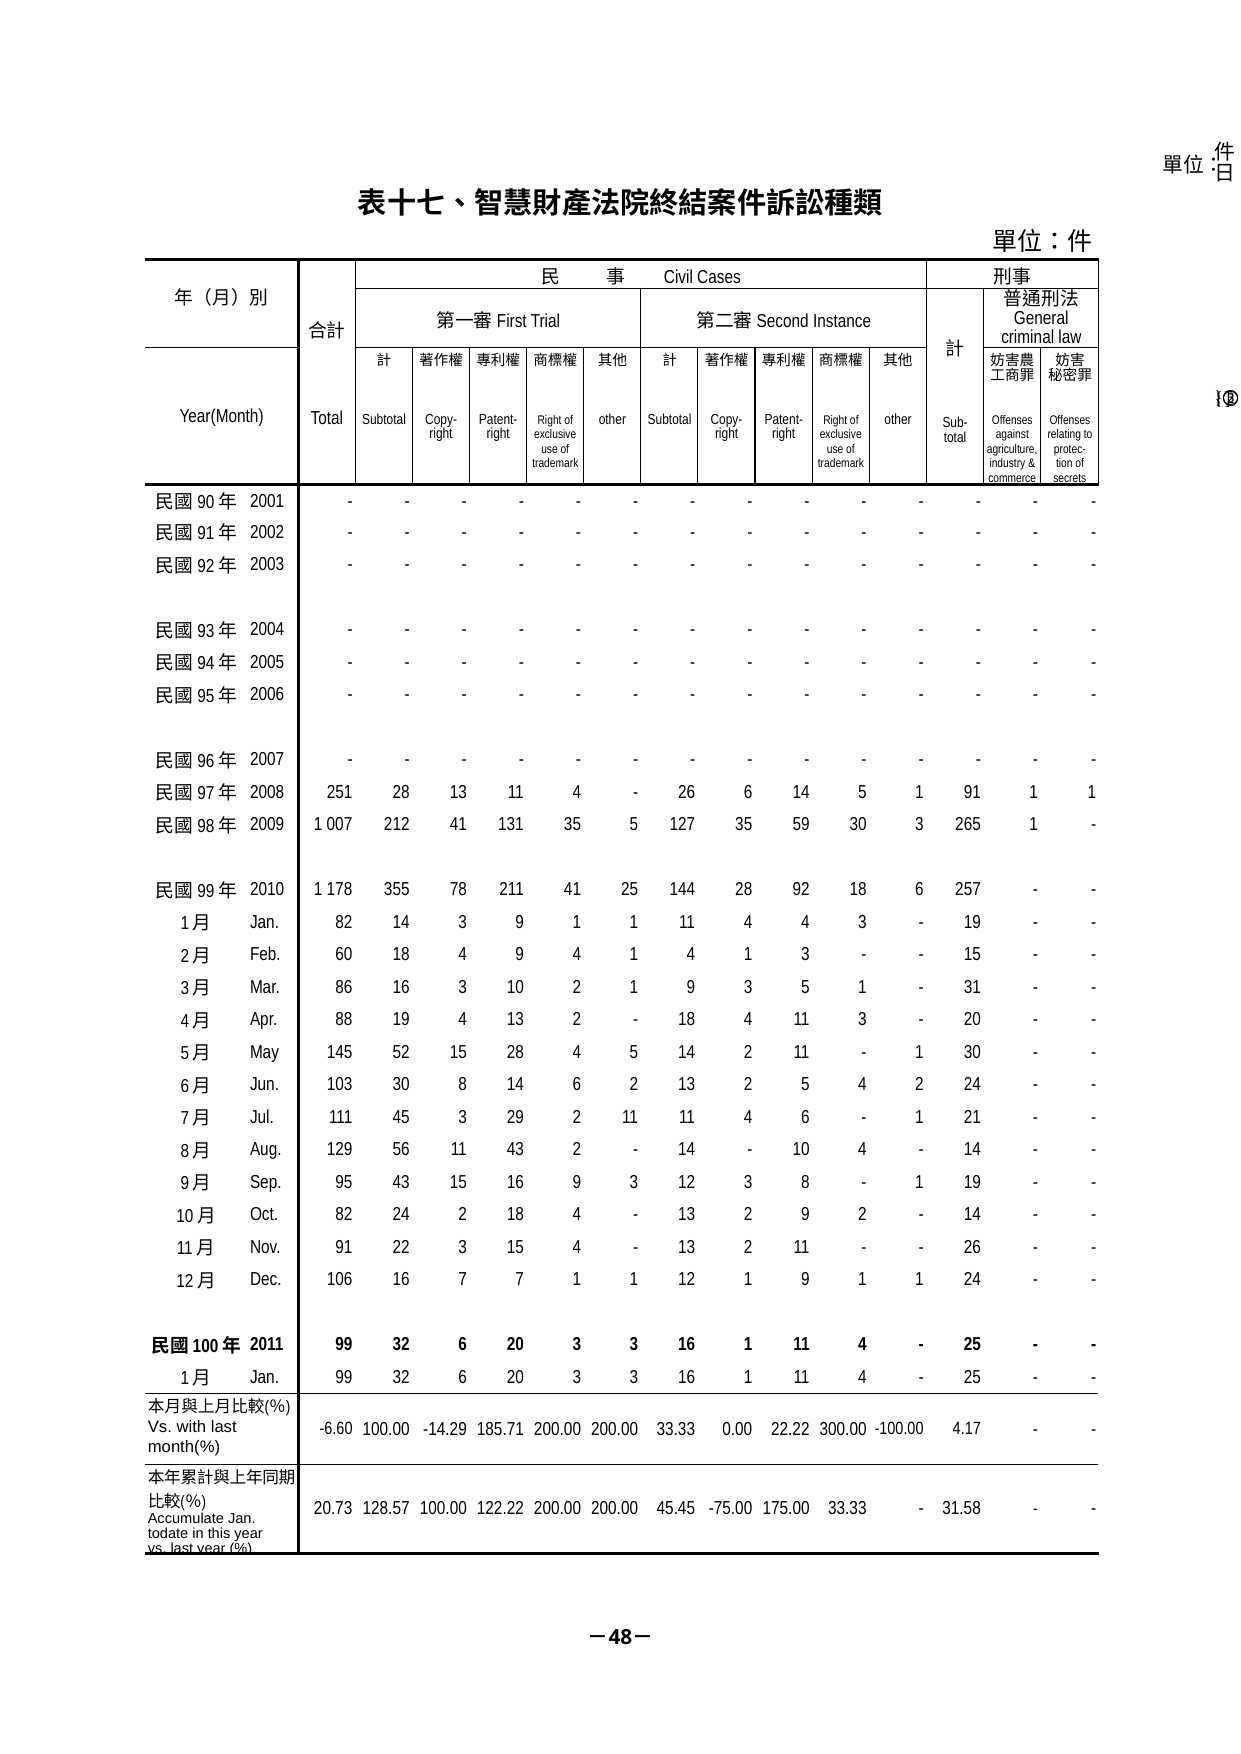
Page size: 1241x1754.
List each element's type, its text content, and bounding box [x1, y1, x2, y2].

table_cell 1 [984, 775, 1041, 808]
table_cell - [1041, 515, 1099, 548]
table_cell 45 [355, 1100, 412, 1133]
table_cell - [984, 905, 1041, 938]
table_cell 211 [469, 873, 526, 905]
table_cell - [1041, 1393, 1099, 1463]
table_header 刑事 [927, 261, 1098, 288]
table_cell 4 [755, 905, 812, 938]
table_cell - [984, 1230, 1041, 1263]
table_cell [984, 710, 1041, 743]
table_cell - [869, 743, 926, 775]
table_cell 12月 [145, 1263, 247, 1295]
table_cell - [869, 1003, 926, 1035]
table_cell - [526, 678, 583, 710]
table_cell 5 [755, 1068, 812, 1100]
table_cell - [869, 515, 926, 548]
table_cell 商標權 Right of exclusive use of trademark [813, 348, 869, 483]
table_cell - [1041, 1464, 1099, 1552]
table_cell [526, 580, 583, 613]
table_cell 5 [755, 970, 812, 1003]
table_cell - [869, 938, 926, 970]
table_cell 民國 95年 [145, 678, 247, 710]
table_cell - [584, 1003, 641, 1035]
table_cell 6 [698, 775, 755, 808]
table_cell Feb. [247, 938, 297, 970]
table_cell 18 [469, 1198, 526, 1230]
table_cell 3 [412, 1100, 469, 1133]
table_cell 20 [926, 1003, 983, 1035]
table_cell 第二審 Second Instance [641, 289, 926, 347]
table_cell - [984, 613, 1041, 645]
table_cell 12 [641, 1263, 698, 1295]
table_cell 131 [469, 808, 526, 840]
table_header 合計 Total [300, 261, 355, 483]
table_cell 6月 [145, 1068, 247, 1100]
table_cell - [869, 645, 926, 678]
table_cell 100.00 [355, 1394, 412, 1463]
table_cell 11 [755, 1230, 812, 1263]
table_cell 4 [412, 938, 469, 970]
table_cell Aug. [247, 1133, 297, 1165]
table_cell 212 [355, 808, 412, 840]
table_cell [1041, 1295, 1099, 1328]
table_cell - [412, 548, 469, 580]
table_cell -100.00 [869, 1394, 926, 1463]
table_cell - [355, 613, 412, 645]
table_cell 60 [300, 938, 355, 970]
table_cell 計 Sub- total [927, 289, 983, 483]
table_cell - [412, 743, 469, 775]
table_cell 民國 94年 [145, 645, 247, 678]
table_cell 1月 [145, 905, 247, 938]
table_cell 16 [355, 1263, 412, 1295]
table_cell 6 [412, 1328, 469, 1360]
table_cell 2006 [247, 678, 297, 710]
table_cell 32 [355, 1328, 412, 1360]
table_cell 4 [698, 905, 755, 938]
table_cell 28 [469, 1035, 526, 1068]
table_cell - [1041, 970, 1099, 1003]
table_cell 第一審 First Trial [356, 289, 640, 347]
table_cell - [1041, 678, 1099, 710]
table_cell [1041, 840, 1099, 873]
table_cell 25 [926, 1328, 983, 1360]
table_cell 91 [926, 775, 983, 808]
table_cell 26 [926, 1230, 983, 1263]
table_cell 2 [869, 1068, 926, 1100]
table_cell [869, 840, 926, 873]
table_cell 民國 91年 [145, 515, 247, 548]
table_cell 129 [300, 1133, 355, 1165]
table_cell 122.22 [469, 1465, 526, 1552]
table_cell 13 [641, 1068, 698, 1100]
table_cell - [869, 905, 926, 938]
table_cell - [300, 645, 355, 678]
table_cell 4 [698, 1100, 755, 1133]
table_cell Jun. [247, 1068, 297, 1100]
table_cell 3 [412, 905, 469, 938]
table_cell [584, 710, 641, 743]
table_cell [641, 1295, 698, 1328]
table_cell - [984, 1394, 1041, 1463]
table_cell - [869, 970, 926, 1003]
table_cell [984, 1295, 1041, 1328]
table_cell 3 [869, 808, 926, 840]
table_cell - [698, 613, 755, 645]
table_cell - [641, 515, 698, 548]
table_cell - [812, 1165, 869, 1198]
table_cell 1 [698, 1360, 755, 1393]
table_cell - [984, 743, 1041, 775]
table_cell 妨害農 工商罪 Offenses against agriculture, industry & commerce [984, 348, 1040, 483]
table_cell [355, 1295, 412, 1328]
table_cell - [469, 678, 526, 710]
table_cell - [1041, 486, 1099, 515]
table_cell 11 [755, 1035, 812, 1068]
table_cell 著作權 Copy- right [413, 348, 469, 483]
table_cell 3 [526, 1360, 583, 1393]
table_cell - [1041, 1035, 1099, 1068]
table_cell - [355, 486, 412, 515]
table_cell 175.00 [755, 1465, 812, 1552]
table_cell 2 [698, 1035, 755, 1068]
table_cell [812, 710, 869, 743]
table_cell 4 [812, 1068, 869, 1100]
table_cell 2010 [247, 873, 297, 905]
table_cell 2004 [247, 613, 297, 645]
table_cell - [355, 548, 412, 580]
table_cell - [1041, 1198, 1099, 1230]
table_cell [641, 580, 698, 613]
table_cell - [469, 486, 526, 515]
table_cell - [869, 1328, 926, 1360]
table_cell 15 [412, 1165, 469, 1198]
table_cell [641, 710, 698, 743]
table_cell - [469, 515, 526, 548]
table_cell [812, 1295, 869, 1328]
table_cell 35 [526, 808, 583, 840]
table_cell 2 [526, 970, 583, 1003]
table_cell - [755, 678, 812, 710]
table_cell - [412, 645, 469, 678]
table_cell 2 [812, 1198, 869, 1230]
table_cell - [812, 548, 869, 580]
table_cell 民國 96年 [145, 743, 247, 775]
table_cell [355, 710, 412, 743]
table_cell 4 [412, 1003, 469, 1035]
table_cell Sep. [247, 1165, 297, 1198]
table_cell 計 Subtotal [356, 348, 412, 483]
table_cell 3 [526, 1328, 583, 1360]
table_cell 9 [755, 1263, 812, 1295]
table_cell - [869, 1360, 926, 1393]
table_cell 2 [698, 1230, 755, 1263]
table_cell - [526, 548, 583, 580]
table_cell 144 [641, 873, 698, 905]
table_cell - [584, 1230, 641, 1263]
table_cell - [984, 1133, 1041, 1165]
table_cell - [1041, 1230, 1099, 1263]
table_cell 9月 [145, 1165, 247, 1198]
table_cell 3 [812, 1003, 869, 1035]
table_cell 32 [355, 1360, 412, 1393]
table_cell [247, 580, 297, 613]
table_cell 3月 [145, 970, 247, 1003]
table_cell 41 [526, 873, 583, 905]
table_cell 11 [584, 1100, 641, 1133]
table_cell 民國100年 [145, 1328, 247, 1360]
table_cell 91 [300, 1230, 355, 1263]
table_cell - [584, 613, 641, 645]
table_cell - [755, 743, 812, 775]
table_cell 8月 [145, 1133, 247, 1165]
table_cell 18 [355, 938, 412, 970]
table_cell May [247, 1035, 297, 1068]
table_cell 4 [526, 1035, 583, 1068]
table_cell 民國 92年 [145, 548, 247, 580]
table_cell 專利權 Patent- right [756, 348, 812, 483]
table_cell Mar. [247, 970, 297, 1003]
table_cell 普通刑法 General criminal law [984, 289, 1098, 347]
table_cell 14 [755, 775, 812, 808]
table_cell 3 [584, 1360, 641, 1393]
table_cell 本月與上月比較(％) Vs. with last month(%) [145, 1394, 297, 1463]
table_cell - [469, 613, 526, 645]
text 單位：件 [148, 221, 1092, 258]
table_cell [526, 710, 583, 743]
table_cell -6.60 [300, 1394, 355, 1463]
table_cell 52 [355, 1035, 412, 1068]
table_cell 2 [526, 1003, 583, 1035]
table_cell - [755, 515, 812, 548]
table_cell 33.33 [641, 1394, 698, 1463]
table_cell - [926, 678, 983, 710]
table_cell 43 [469, 1133, 526, 1165]
table_cell 11月 [145, 1230, 247, 1263]
table_cell 16 [641, 1360, 698, 1393]
table_cell 0.00 [698, 1394, 755, 1463]
text 件日 [1212, 141, 1240, 184]
table_cell 25 [584, 873, 641, 905]
table_cell 7月 [145, 1100, 247, 1133]
table_cell 82 [300, 1198, 355, 1230]
table_cell [355, 580, 412, 613]
table_cell - [984, 645, 1041, 678]
table_cell - [355, 678, 412, 710]
table_cell [412, 580, 469, 613]
table_cell - [698, 645, 755, 678]
table_cell - [526, 486, 583, 515]
table_cell 1 [584, 905, 641, 938]
table_cell - [984, 1465, 1041, 1552]
table_cell 35 [698, 808, 755, 840]
table_cell 5 [812, 775, 869, 808]
table_cell 20 [469, 1360, 526, 1393]
table_cell - [869, 613, 926, 645]
table_cell - [984, 1003, 1041, 1035]
table_cell [1041, 580, 1099, 613]
table_cell - [300, 613, 355, 645]
table_cell 19 [926, 905, 983, 938]
table_cell 13 [412, 775, 469, 808]
table_cell - [869, 1198, 926, 1230]
table_cell 14 [641, 1133, 698, 1165]
table_cell 41 [412, 808, 469, 840]
table_cell [469, 840, 526, 873]
table_cell - [698, 1133, 755, 1165]
table_cell - [641, 548, 698, 580]
table_header 年（月）別 [1215, 383, 1240, 407]
table_cell 著作權 Copy- right [698, 348, 754, 483]
table_cell [355, 840, 412, 873]
table_cell [812, 580, 869, 613]
table_cell - [584, 1198, 641, 1230]
table_cell - [755, 613, 812, 645]
table_cell 30 [355, 1068, 412, 1100]
table_cell 3 [584, 1328, 641, 1360]
table_cell 11 [641, 1100, 698, 1133]
table_cell [869, 580, 926, 613]
table_cell [584, 840, 641, 873]
table_cell Oct. [247, 1198, 297, 1230]
table_cell 43 [355, 1165, 412, 1198]
table_cell - [926, 743, 983, 775]
table_cell 2 [526, 1133, 583, 1165]
table_cell [698, 1295, 755, 1328]
table_cell 106 [300, 1263, 355, 1295]
table_cell 1 [869, 775, 926, 808]
table_cell - [812, 515, 869, 548]
table_cell - [984, 1198, 1041, 1230]
table_cell [869, 1295, 926, 1328]
table_cell - [1041, 808, 1099, 840]
table_cell 4 [812, 1328, 869, 1360]
table_cell - [984, 873, 1041, 905]
table_cell 14 [469, 1068, 526, 1100]
table_cell - [641, 486, 698, 515]
table_cell 3 [584, 1165, 641, 1198]
table_cell - [926, 645, 983, 678]
table_cell 11 [412, 1133, 469, 1165]
table_cell 82 [300, 905, 355, 938]
table_cell 200.00 [584, 1394, 641, 1463]
table_cell - [526, 515, 583, 548]
table_cell - [869, 678, 926, 710]
table_cell 25 [926, 1360, 983, 1393]
table_cell [247, 710, 297, 743]
table_cell 19 [355, 1003, 412, 1035]
table_cell 103 [300, 1068, 355, 1100]
table_cell 1 007 [300, 808, 355, 840]
table_cell 2011 [247, 1328, 297, 1360]
table_cell [412, 840, 469, 873]
table_cell - [1041, 743, 1099, 775]
table_cell 1 [1041, 775, 1099, 808]
table_cell 民國 98年 [145, 808, 247, 840]
table_cell 14 [926, 1198, 983, 1230]
table_cell [412, 1295, 469, 1328]
table_cell - [812, 645, 869, 678]
table_cell 1 [526, 1263, 583, 1295]
table_cell 18 [641, 1003, 698, 1035]
table_cell 4 [812, 1360, 869, 1393]
table_cell - [812, 1035, 869, 1068]
table_cell 5 [584, 808, 641, 840]
table_cell 2009 [247, 808, 297, 840]
table_cell Jan. [247, 905, 297, 938]
table_cell 21 [926, 1100, 983, 1133]
table_cell 3 [412, 1230, 469, 1263]
table_cell - [869, 1133, 926, 1165]
table_cell - [755, 645, 812, 678]
text 表十七、智慧財產法院終結案件訴訟種類 [148, 183, 1092, 221]
table_cell 11 [755, 1328, 812, 1360]
table_cell - [469, 645, 526, 678]
table_cell - [1041, 645, 1099, 678]
table_cell - [698, 486, 755, 515]
table_cell - [584, 743, 641, 775]
table_cell - [412, 515, 469, 548]
table_cell [641, 840, 698, 873]
table_cell 6 [755, 1100, 812, 1133]
table_cell 31.58 [926, 1465, 983, 1552]
table_cell 1 [984, 808, 1041, 840]
table_cell - [1041, 1165, 1099, 1198]
table_cell [584, 1295, 641, 1328]
table_cell - [469, 548, 526, 580]
table_cell 專利權 Patent- right [470, 348, 526, 483]
table_cell 4 [526, 775, 583, 808]
table_cell - [812, 1230, 869, 1263]
table_cell -75.00 [698, 1465, 755, 1552]
table_cell 4 [698, 1003, 755, 1035]
table_cell [145, 1295, 247, 1328]
table_cell 2007 [247, 743, 297, 775]
table_cell - [584, 678, 641, 710]
table_cell 4月 [145, 1003, 247, 1035]
table_cell 其他 other [870, 348, 926, 483]
table_cell 妨害 秘密罪 Offenses relating to protec- tion of secrets [1041, 348, 1098, 483]
table_cell - [812, 678, 869, 710]
table_cell 8 [755, 1165, 812, 1198]
table_cell 6 [412, 1360, 469, 1393]
table_cell 24 [355, 1198, 412, 1230]
table_cell 10 [755, 1133, 812, 1165]
table_cell [469, 1295, 526, 1328]
table_cell 14 [926, 1133, 983, 1165]
table_cell - [1041, 1133, 1099, 1165]
table_cell 19 [926, 1165, 983, 1198]
table_cell 185.71 [469, 1394, 526, 1463]
table_cell - [1041, 1100, 1099, 1133]
table_cell 14 [641, 1035, 698, 1068]
table_cell 7 [469, 1263, 526, 1295]
table_cell [584, 580, 641, 613]
table_cell -14.29 [412, 1394, 469, 1463]
table_cell - [869, 1230, 926, 1263]
table_cell 22 [355, 1230, 412, 1263]
table_cell 16 [355, 970, 412, 1003]
table_cell 22.22 [755, 1394, 812, 1463]
table_cell 26 [641, 775, 698, 808]
table_cell 1 [869, 1263, 926, 1295]
table_cell [526, 1295, 583, 1328]
table_cell 商標權 Right of exclusive use of trademark [527, 348, 583, 483]
table_cell 13 [641, 1198, 698, 1230]
table_cell Apr. [247, 1003, 297, 1035]
table_cell 10月 [145, 1198, 247, 1230]
table_cell 4 [526, 1198, 583, 1230]
table_cell - [584, 1133, 641, 1165]
table_cell 9 [641, 970, 698, 1003]
table_cell - [698, 515, 755, 548]
table_cell 2 [698, 1198, 755, 1230]
table_cell - [526, 743, 583, 775]
table_cell 1 [526, 905, 583, 938]
table_cell 30 [812, 808, 869, 840]
table_cell - [1041, 1360, 1099, 1393]
table_cell - [869, 1465, 926, 1552]
table_cell 2 [698, 1068, 755, 1100]
table_cell - [300, 515, 355, 548]
table_cell 28 [355, 775, 412, 808]
table_cell [145, 580, 247, 613]
table_cell - [755, 486, 812, 515]
table_cell 2 [526, 1100, 583, 1133]
table_cell [1041, 710, 1099, 743]
table_cell [469, 710, 526, 743]
table_cell 15 [469, 1230, 526, 1263]
table_cell 5 [584, 1035, 641, 1068]
table_cell [755, 580, 812, 613]
table_cell - [1041, 1328, 1099, 1360]
table_cell 4 [812, 1133, 869, 1165]
table_cell - [984, 1035, 1041, 1068]
table_cell [469, 580, 526, 613]
table_cell 45.45 [641, 1465, 698, 1552]
table_cell 1 [869, 1165, 926, 1198]
table_cell 8 [412, 1068, 469, 1100]
table_cell - [698, 743, 755, 775]
table_cell [869, 710, 926, 743]
table_cell 111 [300, 1100, 355, 1133]
table_cell 14 [355, 905, 412, 938]
table_cell [812, 840, 869, 873]
table_cell - [1041, 1263, 1099, 1295]
table_cell 128.57 [355, 1465, 412, 1552]
table_cell 1 [698, 1263, 755, 1295]
table_cell 1 [869, 1035, 926, 1068]
table_cell - [755, 548, 812, 580]
table_cell - [1041, 873, 1099, 905]
table_cell - [412, 613, 469, 645]
table_cell [145, 840, 247, 873]
table_cell [300, 580, 355, 613]
table_cell 2002 [247, 515, 297, 548]
table_cell 3 [698, 1165, 755, 1198]
table_cell - [984, 515, 1041, 548]
table_cell - [300, 548, 355, 580]
table_cell - [698, 678, 755, 710]
table_cell 257 [926, 873, 983, 905]
table_cell 31 [926, 970, 983, 1003]
table_cell 4.17 [926, 1394, 983, 1463]
table_cell - [641, 678, 698, 710]
table_cell - [355, 645, 412, 678]
table_cell - [869, 548, 926, 580]
table_cell - [812, 486, 869, 515]
table_cell 1 178 [300, 873, 355, 905]
table_cell [755, 1295, 812, 1328]
table_cell - [1041, 1003, 1099, 1035]
table_cell - [926, 548, 983, 580]
table_cell [926, 580, 983, 613]
table_cell 2008 [247, 775, 297, 808]
table_cell 59 [755, 808, 812, 840]
table_cell 6 [526, 1068, 583, 1100]
table_cell [698, 840, 755, 873]
table_cell [247, 1295, 297, 1328]
table_cell [300, 710, 355, 743]
table_cell 20 [469, 1328, 526, 1360]
table_cell - [984, 938, 1041, 970]
table_cell [984, 840, 1041, 873]
table_cell 20.73 [300, 1465, 355, 1552]
table_cell 4 [526, 1230, 583, 1263]
table_cell 3 [812, 905, 869, 938]
table_cell [926, 710, 983, 743]
table_cell - [584, 775, 641, 808]
table_cell 200.00 [526, 1465, 583, 1552]
table_cell - [1041, 548, 1099, 580]
table_cell 2月 [145, 938, 247, 970]
table_cell 民國 97年 [145, 775, 247, 808]
table_cell - [984, 1165, 1041, 1198]
table_cell [926, 1295, 983, 1328]
table_cell - [1041, 938, 1099, 970]
table_cell 1月 [145, 1360, 247, 1393]
table_cell 300.00 [812, 1394, 869, 1463]
table_cell 16 [469, 1165, 526, 1198]
table_cell 11 [755, 1003, 812, 1035]
table_cell - [812, 1100, 869, 1133]
table_cell 265 [926, 808, 983, 840]
table_cell 86 [300, 970, 355, 1003]
table_cell - [584, 645, 641, 678]
text 單位： [1162, 148, 1212, 173]
table_cell - [355, 515, 412, 548]
table_cell 15 [926, 938, 983, 970]
table_cell 29 [469, 1100, 526, 1133]
table_cell - [984, 678, 1041, 710]
table_cell - [584, 486, 641, 515]
table_cell 3 [755, 938, 812, 970]
table_cell - [526, 613, 583, 645]
table_cell [755, 840, 812, 873]
table_cell 16 [641, 1328, 698, 1360]
table_cell 251 [300, 775, 355, 808]
table_header 年（月）別 [145, 261, 297, 347]
table_cell 1 [584, 938, 641, 970]
table_cell - [984, 1068, 1041, 1100]
table_cell - [641, 743, 698, 775]
table_cell - [869, 486, 926, 515]
table_cell 1 [698, 1328, 755, 1360]
table_cell 2005 [247, 645, 297, 678]
table_cell [926, 840, 983, 873]
table_cell 127 [641, 808, 698, 840]
table_cell 9 [755, 1198, 812, 1230]
table_cell - [469, 743, 526, 775]
table_cell 11 [641, 905, 698, 938]
table_cell - [1041, 905, 1099, 938]
table_cell 92 [755, 873, 812, 905]
table_cell - [300, 486, 355, 515]
table_cell - [641, 613, 698, 645]
table_cell 2001 [247, 486, 297, 515]
table_cell 99 [300, 1360, 355, 1393]
table_cell 9 [469, 905, 526, 938]
table_cell [300, 1295, 355, 1328]
table_cell 1 [584, 1263, 641, 1295]
table_cell 95 [300, 1165, 355, 1198]
table_cell Year(Month) [145, 348, 297, 483]
table_cell 6 [869, 873, 926, 905]
table_cell 1 [584, 970, 641, 1003]
table_cell 56 [355, 1133, 412, 1165]
table_cell 民國 93年 [145, 613, 247, 645]
table_cell [984, 580, 1041, 613]
table_cell - [641, 645, 698, 678]
table_cell 10 [469, 970, 526, 1003]
table_cell - [984, 486, 1041, 515]
table_cell 78 [412, 873, 469, 905]
table_cell 9 [526, 1165, 583, 1198]
table_cell - [812, 938, 869, 970]
table_cell 355 [355, 873, 412, 905]
table_cell Jul. [247, 1100, 297, 1133]
table_cell 1 [869, 1100, 926, 1133]
table_cell - [412, 678, 469, 710]
table_cell 15 [412, 1035, 469, 1068]
table_cell - [300, 743, 355, 775]
table_cell 其他 other [584, 348, 640, 483]
table_cell 2003 [247, 548, 297, 580]
table_cell 2 [412, 1198, 469, 1230]
table_cell - [355, 743, 412, 775]
table_cell 24 [926, 1068, 983, 1100]
table_cell [300, 840, 355, 873]
table_cell 11 [755, 1360, 812, 1393]
table_cell - [984, 548, 1041, 580]
table_cell 計 Subtotal [641, 348, 697, 483]
table_cell - [1041, 1068, 1099, 1100]
table_cell 本年累計與上年同期比較(％) Accumulate Jan. todate in this year vs. last year (%) [145, 1465, 297, 1552]
table_cell 88 [300, 1003, 355, 1035]
table_cell 4 [641, 938, 698, 970]
table_cell 200.00 [584, 1465, 641, 1552]
table_cell [698, 710, 755, 743]
table_cell 3 [412, 970, 469, 1003]
table_cell - [984, 1263, 1041, 1295]
table_cell [526, 840, 583, 873]
table_cell 9 [469, 938, 526, 970]
table_cell - [584, 515, 641, 548]
table_cell - [984, 1328, 1041, 1360]
table_cell 民國 90年 [145, 486, 247, 515]
table_cell 4 [526, 938, 583, 970]
table_cell [755, 710, 812, 743]
table_cell 24 [926, 1263, 983, 1295]
table_cell 1 [698, 938, 755, 970]
table_cell Nov. [247, 1230, 297, 1263]
table_cell 5月 [145, 1035, 247, 1068]
table_cell 33.33 [812, 1465, 869, 1552]
table_cell - [984, 1100, 1041, 1133]
table_cell Dec. [247, 1263, 297, 1295]
table_cell - [984, 1360, 1041, 1393]
text 表十七、智慧財產法院終結案件訴訟種類 [1162, 173, 1212, 181]
table_cell 18 [812, 873, 869, 905]
table_cell 100.00 [412, 1465, 469, 1552]
table_cell 1 [812, 1263, 869, 1295]
table_cell 12 [641, 1165, 698, 1198]
table_cell - [926, 613, 983, 645]
table_cell - [984, 970, 1041, 1003]
table_cell - [412, 486, 469, 515]
table_cell 1 [812, 970, 869, 1003]
table_cell 13 [469, 1003, 526, 1035]
table_cell 2 [584, 1068, 641, 1100]
table_cell - [926, 486, 983, 515]
table_cell - [300, 678, 355, 710]
table_cell - [812, 743, 869, 775]
table_cell 28 [698, 873, 755, 905]
table_cell - [698, 548, 755, 580]
table_cell [412, 710, 469, 743]
table_cell 3 [698, 970, 755, 1003]
table_cell 7 [412, 1263, 469, 1295]
table_cell - [1041, 613, 1099, 645]
table_cell 200.00 [526, 1394, 583, 1463]
table_cell 99 [300, 1328, 355, 1360]
table_cell - [926, 515, 983, 548]
table_cell - [584, 548, 641, 580]
table_cell [145, 710, 247, 743]
table_cell [698, 580, 755, 613]
table_header 民 事 Civil Cases [356, 261, 926, 288]
table_cell - [812, 613, 869, 645]
table_cell Jan. [247, 1360, 297, 1393]
table_cell 145 [300, 1035, 355, 1068]
table_cell 30 [926, 1035, 983, 1068]
table_cell 民國 99年 [145, 873, 247, 905]
table_cell [247, 840, 297, 873]
table_cell 13 [641, 1230, 698, 1263]
table_cell 11 [469, 775, 526, 808]
table_cell - [526, 645, 583, 678]
